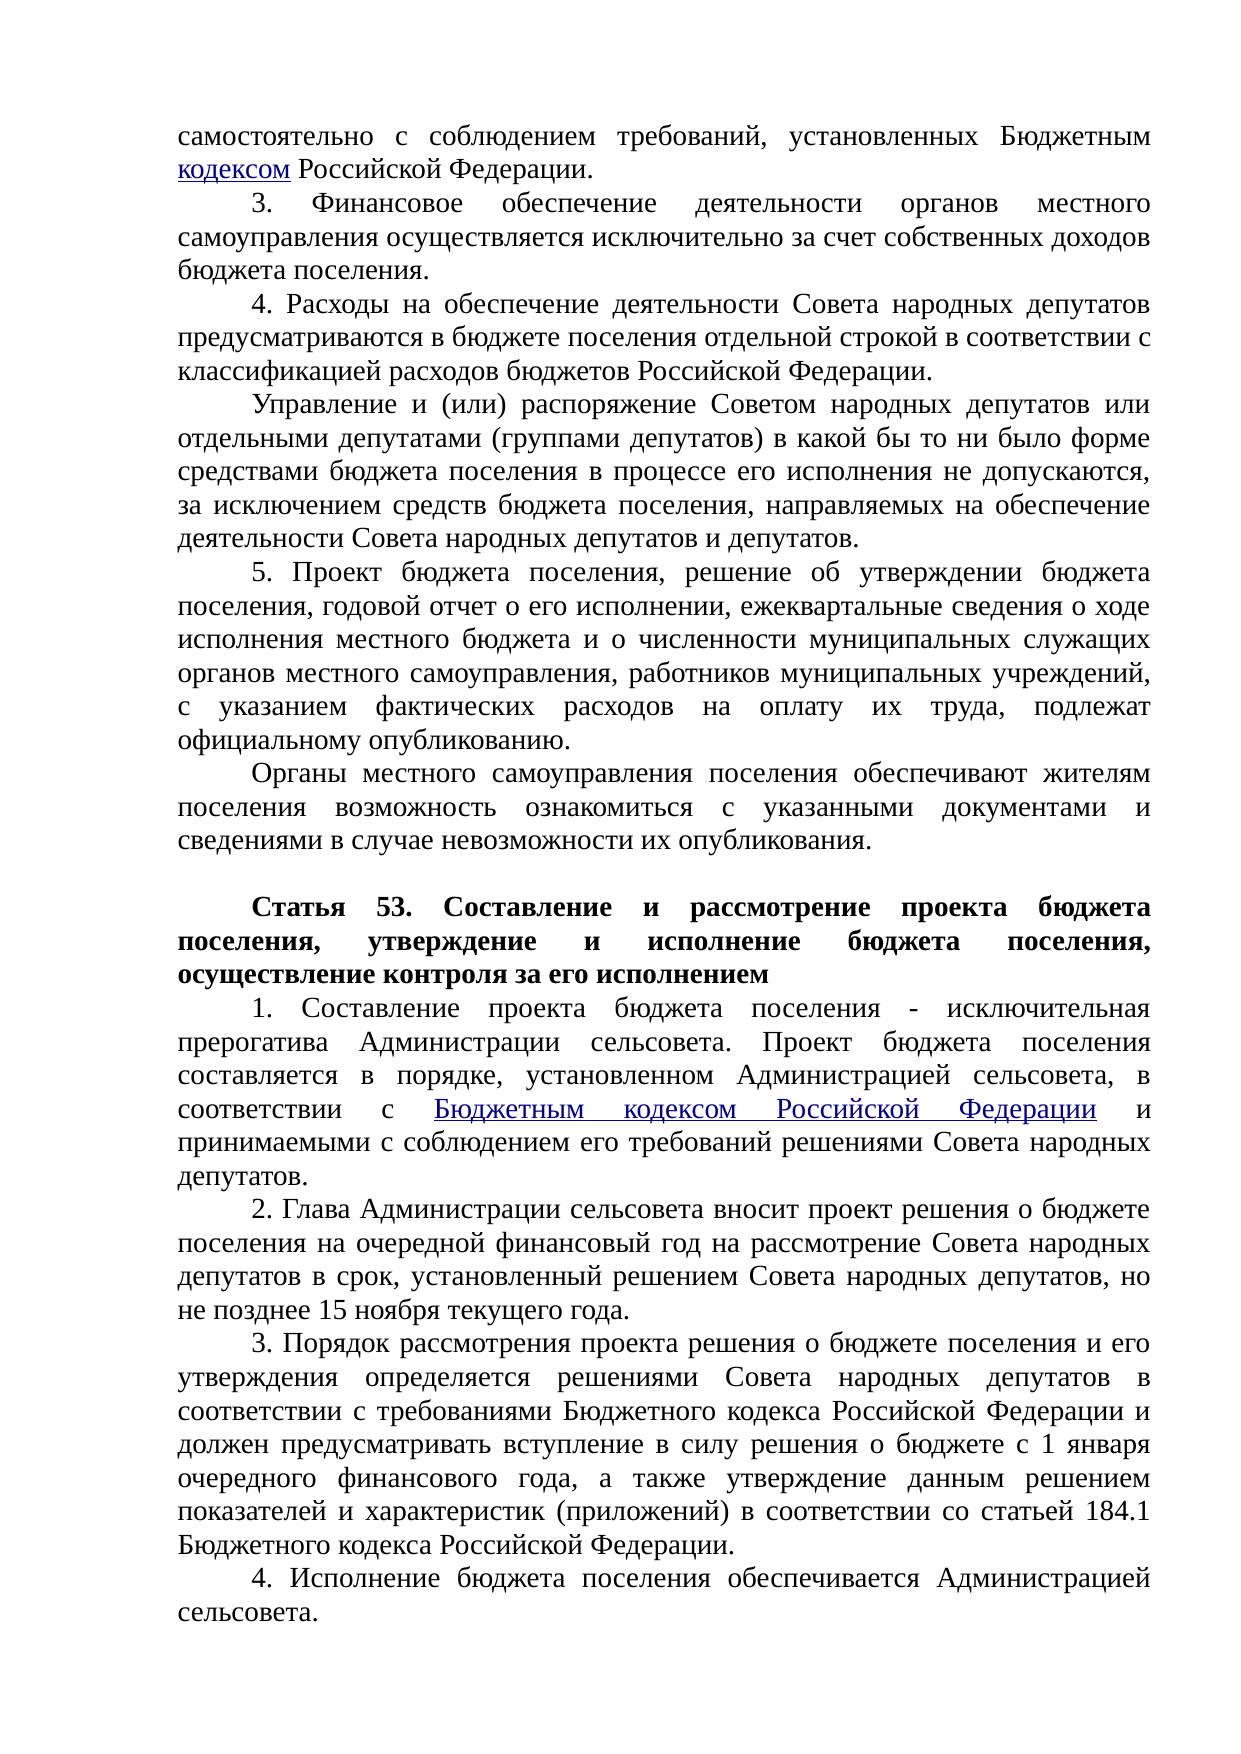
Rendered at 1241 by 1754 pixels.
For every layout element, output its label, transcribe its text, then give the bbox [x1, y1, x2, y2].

text Органы местного самоуправления поселения обеспечивают жителям поселения возможность ознакомиться с указанными документами и сведениями в случае невозможности их опубликования. [177, 755, 1152, 856]
text 1. Составление проекта бюджета поселения - исключительная прерогатива Администрации сельсовета. Проект бюджета поселения составляется в порядке, установленном Администрацией сельсовета, в соответствии с Бюджетным кодексом Российской Федерации и принимаемыми с соблюдением его требований решениями Совета народных депутатов. [177, 990, 1152, 1191]
text 5. Проект бюджета поселения, решение об утверждении бюджета поселения, годовой отчет о его исполнении, ежеквартальные сведения о ходе исполнения местного бюджета и о численности муниципальных служащих органов местного самоуправления, работников муниципальных учреждений, с указанием фактических расходов на оплату их труда, подлежат официальному опубликованию. [177, 554, 1152, 755]
text 2. Глава Администрации сельсовета вносит проект решения о бюджете поселения на очередной финансовый год на рассмотрение Совета народных депутатов в срок, установленный решением Совета народных депутатов, но не позднее 15 ноября текущего года. [177, 1191, 1152, 1326]
text 4. Расходы на обеспечение деятельности Совета народных депутатов предусматриваются в бюджете поселения отдельной строкой в соответствии с классификацией расходов бюджетов Российской Федерации. [177, 286, 1152, 386]
text Управление и (или) распоряжение Советом народных депутатов или отдельными депутатами (группами депутатов) в какой бы то ни было форме средствами бюджета поселения в процессе его исполнения не допускаются, за исключением средств бюджета поселения, направляемых на обеспечение деятельности Совета народных депутатов и депутатов. [177, 386, 1152, 554]
text 3. Порядок рассмотрения проекта решения о бюджете поселения и его утверждения определяется решениями Совета народных депутатов в соответствии с требованиями Бюджетного кодекса Российской Федерации и должен предусматривать вступление в силу решения о бюджете с 1 января очередного финансового года, а также утверждение данным решением показателей и характеристик (приложений) в соответствии со статьей 184.1 Бюджетного кодекса Российской Федерации. [177, 1326, 1152, 1560]
text Статья 53. Составление и рассмотрение проекта бюджета поселения, утверждение и исполнение бюджета поселения, осуществление контроля за его исполнением [177, 889, 1152, 990]
text 3. Финансовое обеспечение деятельности органов местного самоуправления осуществляется исключительно за счет собственных доходов бюджета поселения. [177, 185, 1152, 286]
text самостоятельно с соблюдением требований, установленных Бюджетным кодексом Российской Федерации. [177, 118, 1152, 185]
text 4. Исполнение бюджета поселения обеспечивается Администрацией сельсовета. [177, 1560, 1152, 1627]
